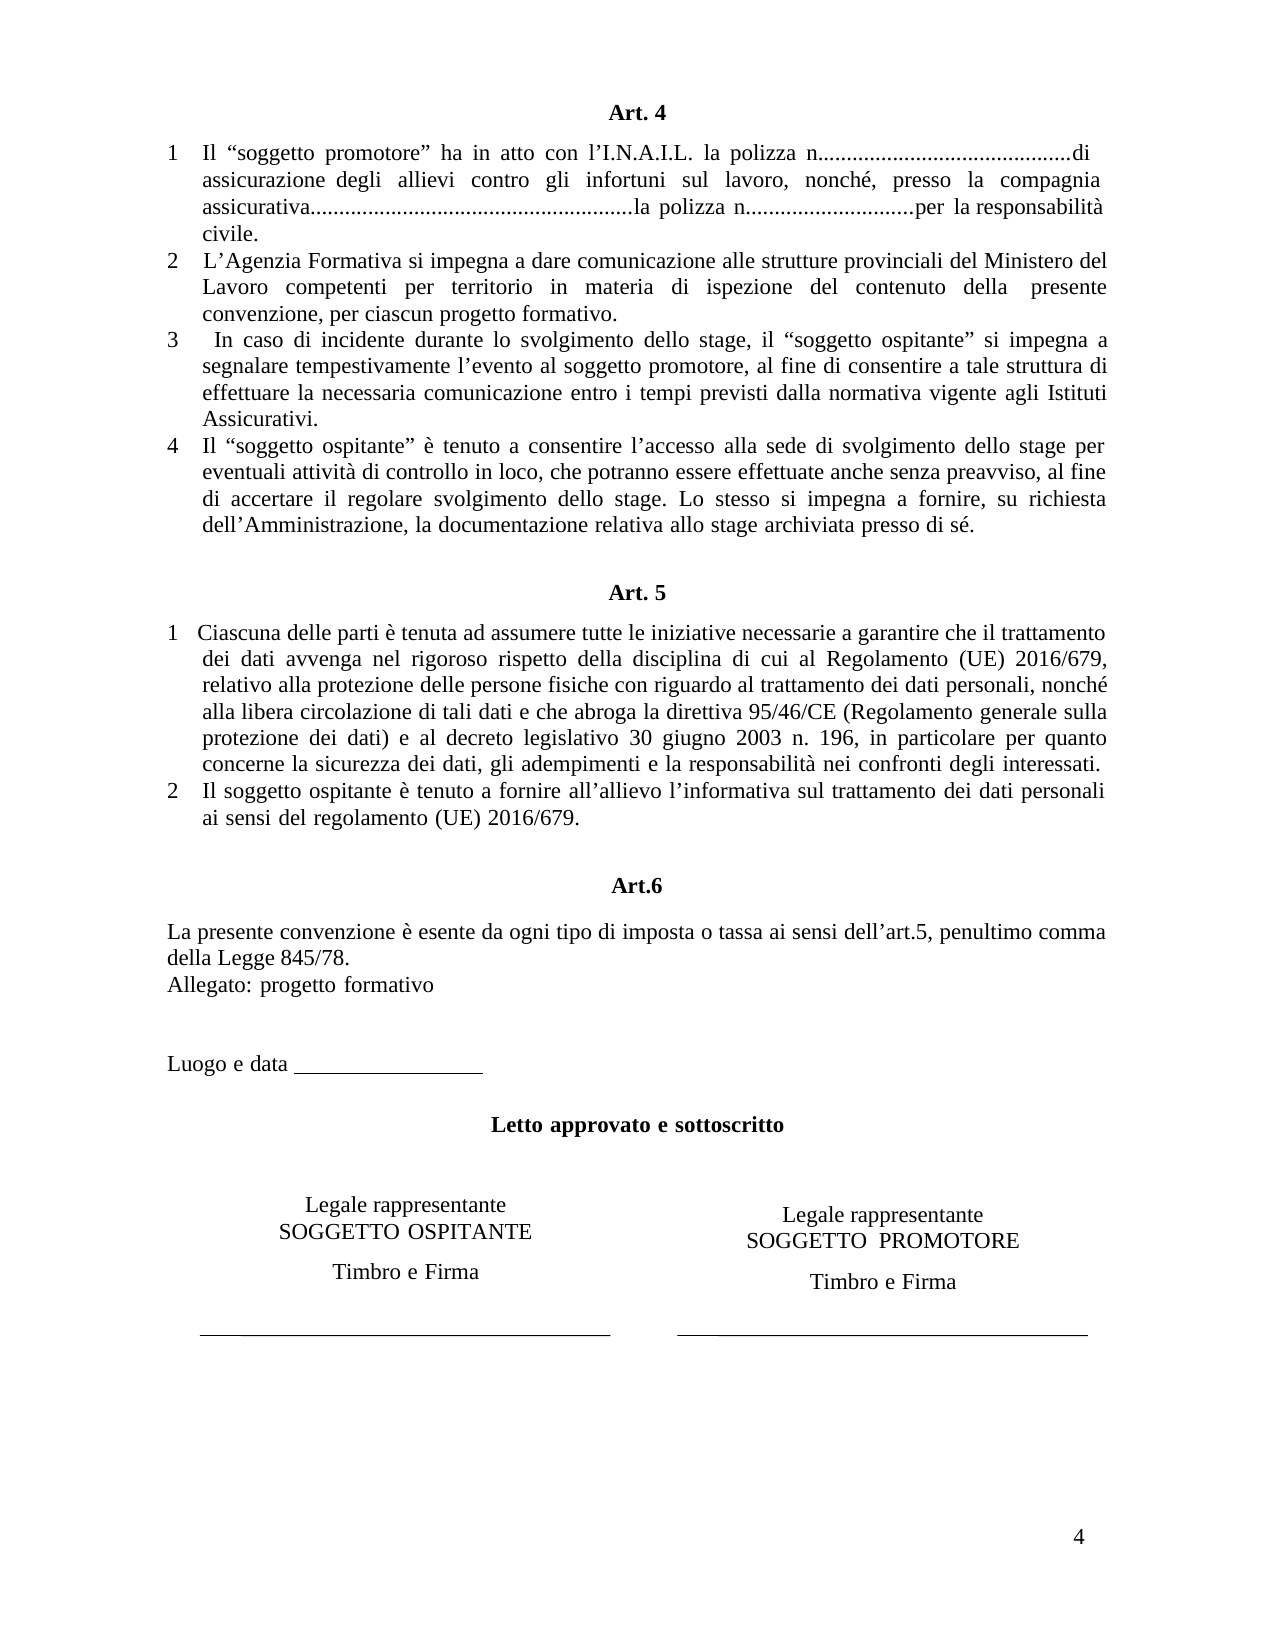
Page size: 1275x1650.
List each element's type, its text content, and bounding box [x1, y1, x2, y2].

list In caso di incidente durante lo svolgimento dello stage, il “soggetto ospitante” si impegna a segnalare tempestivamente l’evento al soggetto promotore, al fine di consentire a tale struttura di effettuare la necessaria comunicazione entro i tempi previsti dalla normativa vigente agli Istituti Assicurativi. [167, 326, 1108, 432]
subtitle Art.6 [611, 873, 1121, 899]
text assicurazione degli allievi contro gli infortuni sul lavoro, nonché, presso la compagnia [202, 166, 1121, 192]
text La presente convenzione è esente da ogni tipo di imposta o tassa ai sensi dell’art.5, penultimo comma della Legge 845/78. [167, 918, 1121, 971]
list L’Agenzia Formativa si impegna a dare comunicazione alle strutture provinciali del Ministero del Lavoro competenti per territorio in materia di ispezione del contenuto della presente convenzione, per ciascun progetto formativo. [167, 247, 1108, 326]
list Il “soggetto promotore” ha in atto con l’I.N.A.I.L. la polizza n. di [167, 139, 1121, 166]
subtitle Art. 4 [608, 99, 1121, 126]
list Ciascuna delle parti è tenuta ad assumere tutte le iniziative necessarie a garantire che il trattamento dei dati avvenga nel rigoroso rispetto della disciplina di cui al Regolamento (UE) 2016/679, relativo alla protezione delle persone fisiche con riguardo al trattamento dei dati personali, nonché alla libera circolazione di tali dati e che abroga la direttiva 95/46/CE (Regolamento generale sulla protezione dei dati) e al decreto legislativo 30 giugno 2003 n. 196, in particolare per quanto concerne la sicurezza dei dati, gli adempimenti e la responsabilità nei confronti degli interessati. [167, 619, 1108, 777]
text Allegato: progetto formativo [167, 971, 1121, 997]
text assicurativa la polizza n. per la responsabilità [202, 193, 1121, 219]
text Legale rappresentante SOGGETTO PROMOTORE [744, 1201, 1022, 1254]
subtitle Art. 5 [608, 579, 1121, 605]
text civile. [202, 220, 1121, 246]
list Il “soggetto ospitante” è tenuto a consentire l’accesso alla sede di svolgimento dello stage per eventuali attività di controllo in loco, che potranno essere effettuate anche senza preavviso, al fine di accertare il regolare svolgimento dello stage. Lo stesso si impegna a fornire, su richiesta dell’Amministrazione, la documentazione relativa allo stage archiviata presso di sé. [167, 432, 1108, 537]
list Il soggetto ospitante è tenuto a fornire all’allievo l’informativa sul trattamento dei dati personali [167, 777, 1121, 804]
text ai sensi del regolamento (UE) 2016/679. [202, 804, 1121, 831]
text Luogo e data [167, 1050, 1121, 1077]
text Legale rappresentante SOGGETTO OSPITANTE [277, 1191, 534, 1244]
text Timbro e Firma [807, 1268, 959, 1294]
subtitle Letto approvato e sottoscritto [156, 1111, 1119, 1137]
text Timbro e Firma [276, 1258, 534, 1284]
